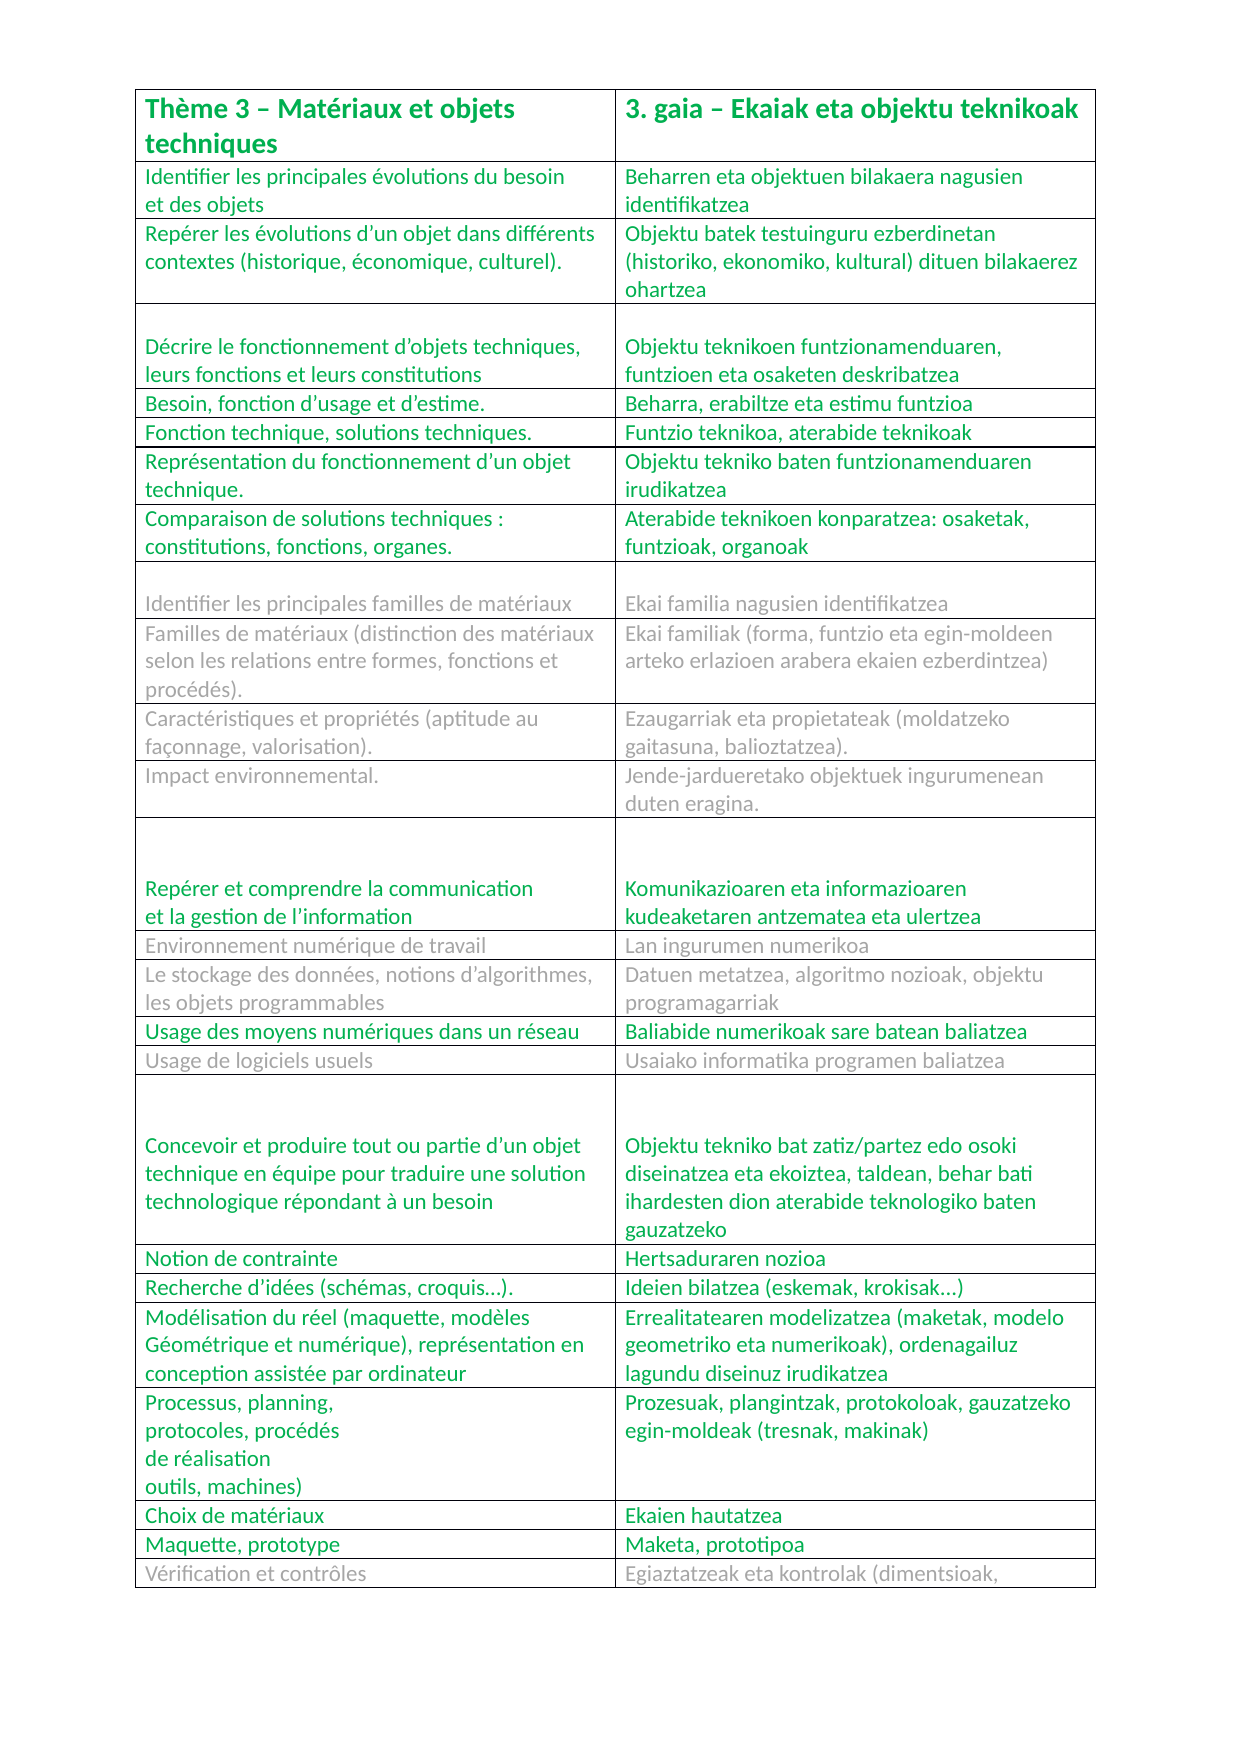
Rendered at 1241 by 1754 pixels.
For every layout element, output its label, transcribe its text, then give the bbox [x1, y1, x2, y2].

table_cell Datuen metatzea, algoritmo nozioak, objektu programagarriak [616, 960, 1095, 1016]
table_cell Représentation du fonctionnement d’un objet technique. [136, 448, 615, 503]
table_cell Lan ingurumen numerikoa [616, 931, 1095, 959]
table_cell Concevoir et produire tout ou partie d’un objet technique en équipe pour traduire une solution technologique répondant à un besoin [136, 1075, 615, 1243]
table_cell Usage des moyens numériques dans un réseau [136, 1017, 615, 1045]
table_header 3. gaia – Ekaiak eta objektu teknikoak [616, 90, 1095, 161]
table_cell Aterabide teknikoen konparatzea: osaketak, funtzioak, organoak [616, 505, 1095, 561]
table_cell Vérification et contrôles [136, 1559, 615, 1587]
table_cell Komunikazioaren eta informazioaren kudeaketaren antzematea eta ulertzea [616, 818, 1095, 930]
table_cell Le stockage des données, notions d’algorithmes, les objets programmables [136, 960, 615, 1016]
table_cell Funtzio teknikoa, aterabide teknikoak [616, 418, 1095, 446]
table_cell Objektu tekniko baten funtzionamenduaren irudikatzea [616, 448, 1095, 503]
table_cell Choix de matériaux [136, 1501, 615, 1529]
table_cell Jende-jardueretako objektuek ingurumenean duten eragina. [616, 761, 1095, 817]
table_cell Ekaien hautatzea [616, 1501, 1095, 1529]
table_cell Modélisation du réel (maquette, modèles Géométrique et numérique), représentation en conception assistée par ordinateur [136, 1303, 615, 1387]
table_cell Besoin, fonction d’usage et d’estime. [136, 389, 615, 417]
table_cell Objektu batek testuinguru ezberdinetan (historiko, ekonomiko, kultural) dituen bilakaerez ohartzea [616, 219, 1095, 303]
table_cell Ekai familiak (forma, funtzio eta egin-moldeen arteko erlazioen arabera ekaien ezberdintzea) [616, 619, 1095, 703]
table_cell Ezaugarriak eta propietateak (moldatzeko gaitasuna, balioztatzea). [616, 704, 1095, 760]
table_cell Beharra, erabiltze eta estimu funtzioa [616, 389, 1095, 417]
table_cell Objektu teknikoen funtzionamenduaren, funtzioen eta osaketen deskribatzea [616, 304, 1095, 388]
table_cell Décrire le fonctionnement d’objets techniques, leurs fonctions et leurs constitutions [136, 304, 615, 388]
table_cell Beharren eta objektuen bilakaera nagusien identifikatzea [616, 162, 1095, 218]
table_cell Prozesuak, plangintzak, protokoloak, gauzatzeko egin-moldeak (tresnak, makinak) [616, 1388, 1095, 1500]
table_cell Repérer et comprendre la communication et la gestion de l’information [136, 818, 615, 930]
table_cell Usaiako informatika programen baliatzea [616, 1046, 1095, 1074]
table_cell Egiaztatzeak eta kontrolak (dimentsioak, [616, 1559, 1095, 1587]
table_cell Impact environnemental. [136, 761, 615, 817]
table_cell Maquette, prototype [136, 1530, 615, 1558]
table_cell Processus, planning, protocoles, procédés de réalisation outils, machines) [136, 1388, 615, 1500]
table_cell Notion de contrainte [136, 1245, 615, 1272]
table_cell Usage de logiciels usuels [136, 1046, 615, 1074]
table_cell Fonction technique, solutions techniques. [136, 418, 615, 446]
table_cell Caractéristiques et propriétés (aptitude au façonnage, valorisation). [136, 704, 615, 760]
table_cell Ekai familia nagusien identifikatzea [616, 562, 1095, 618]
table_cell Ideien bilatzea (eskemak, krokisak...) [616, 1274, 1095, 1302]
table_cell Environnement numérique de travail [136, 931, 615, 959]
table_cell Familles de matériaux (distinction des matériaux selon les relations entre formes, fonctions et procédés). [136, 619, 615, 703]
table_cell Comparaison de solutions techniques : constitutions, fonctions, organes. [136, 505, 615, 561]
table_cell Maketa, prototipoa [616, 1530, 1095, 1558]
table_cell Hertsaduraren nozioa [616, 1245, 1095, 1272]
table_cell Baliabide numerikoak sare batean baliatzea [616, 1017, 1095, 1045]
table_cell Errealitatearen modelizatzea (maketak, modelo geometriko eta numerikoak), ordenagailuz lagundu diseinuz irudikatzea [616, 1303, 1095, 1387]
table_cell Identifier les principales familles de matériaux [136, 562, 615, 618]
table_cell Objektu tekniko bat zatiz/partez edo osoki diseinatzea eta ekoiztea, taldean, behar bati ihardesten dion aterabide teknologiko baten gauzatzeko [616, 1075, 1095, 1243]
table_cell Repérer les évolutions d’un objet dans différents contextes (historique, économique, culturel). [136, 219, 615, 303]
table_cell Identifier les principales évolutions du besoin et des objets [136, 162, 615, 218]
table_header Thème 3 – Matériaux et objets techniques [136, 90, 615, 161]
table_cell Recherche d’idées (schémas, croquis…). [136, 1274, 615, 1302]
